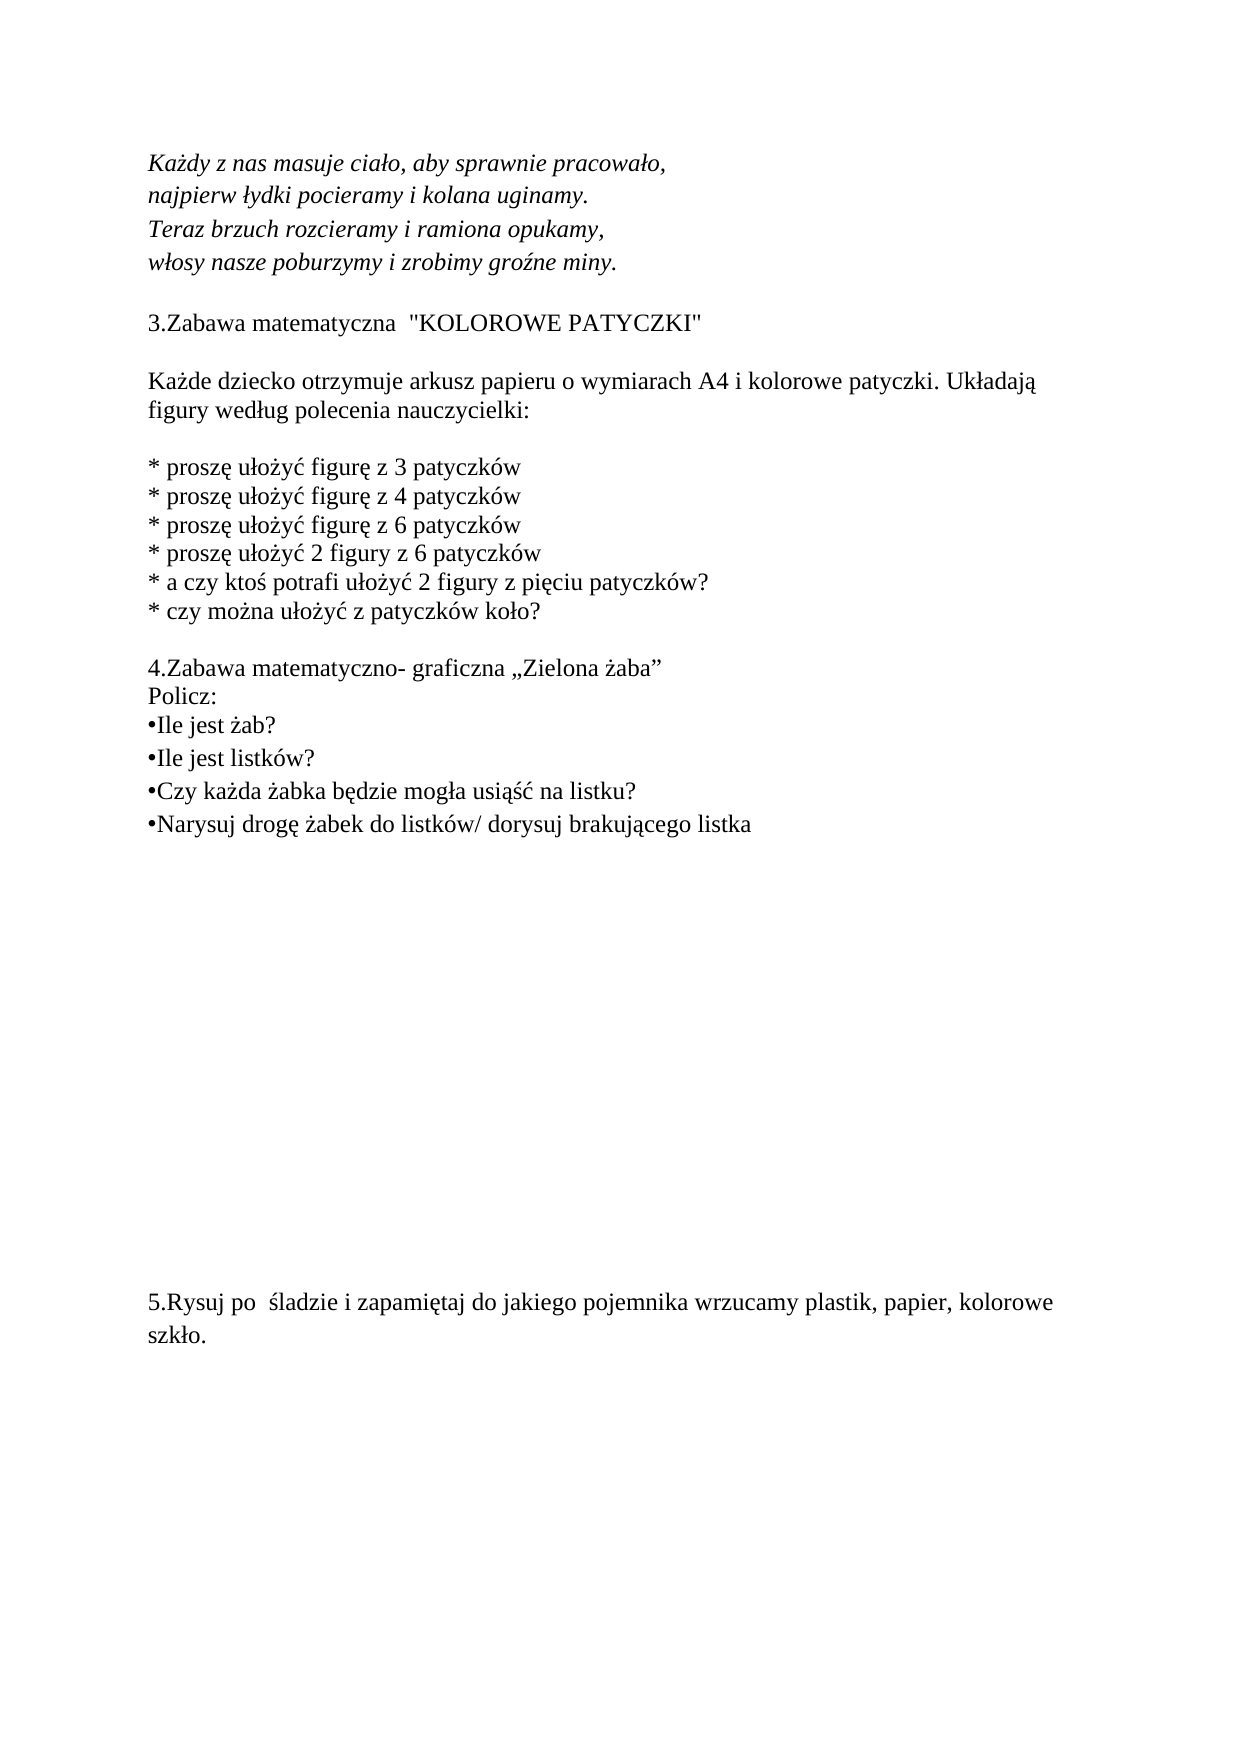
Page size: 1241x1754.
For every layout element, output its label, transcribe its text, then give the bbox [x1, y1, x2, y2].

text 5.Rysuj po śladzie i zapamiętaj do jakiego pojemnika wrzucamy plastik, papier, kolorowe szkło. [148, 1287, 1093, 1349]
text 4.Zabawa matematyczno- graficzna „Zielona żaba” [148, 653, 1093, 681]
list Ile jest listków? [148, 743, 1093, 772]
list Narysuj drogę żabek do listków/ dorysuj brakującego listka [148, 809, 1093, 838]
text 3.Zabawa matematyczna "KOLOROWE PATYCZKI" Każde dziecko otrzymuje arkusz papieru o wymiarach A4 i kolorowe patyczki. Układają figury według polecenia nauczycielki: * proszę ułożyć figurę z 3 patyczków * proszę ułożyć figurę z 4 patyczków * proszę ułożyć figurę z 6 patyczków * proszę ułożyć 2 figury z 6 patyczków * a czy ktoś potrafi ułożyć 2 figury z pięciu patyczków? * czy można ułożyć z patyczków koło? [148, 308, 1093, 625]
text Każdy z nas masuje ciało, aby sprawnie pracowało, najpierw łydki pocieramy i kolana uginamy. Teraz brzuch rozcieramy i ramiona opukamy, włosy nasze poburzymy i zrobimy groźne miny. [148, 148, 1093, 275]
list Ile jest żab? [148, 710, 1093, 739]
list Czy każda żabka będzie mogła usiąść na listku? [148, 776, 1093, 805]
text Policz: [148, 681, 1093, 710]
